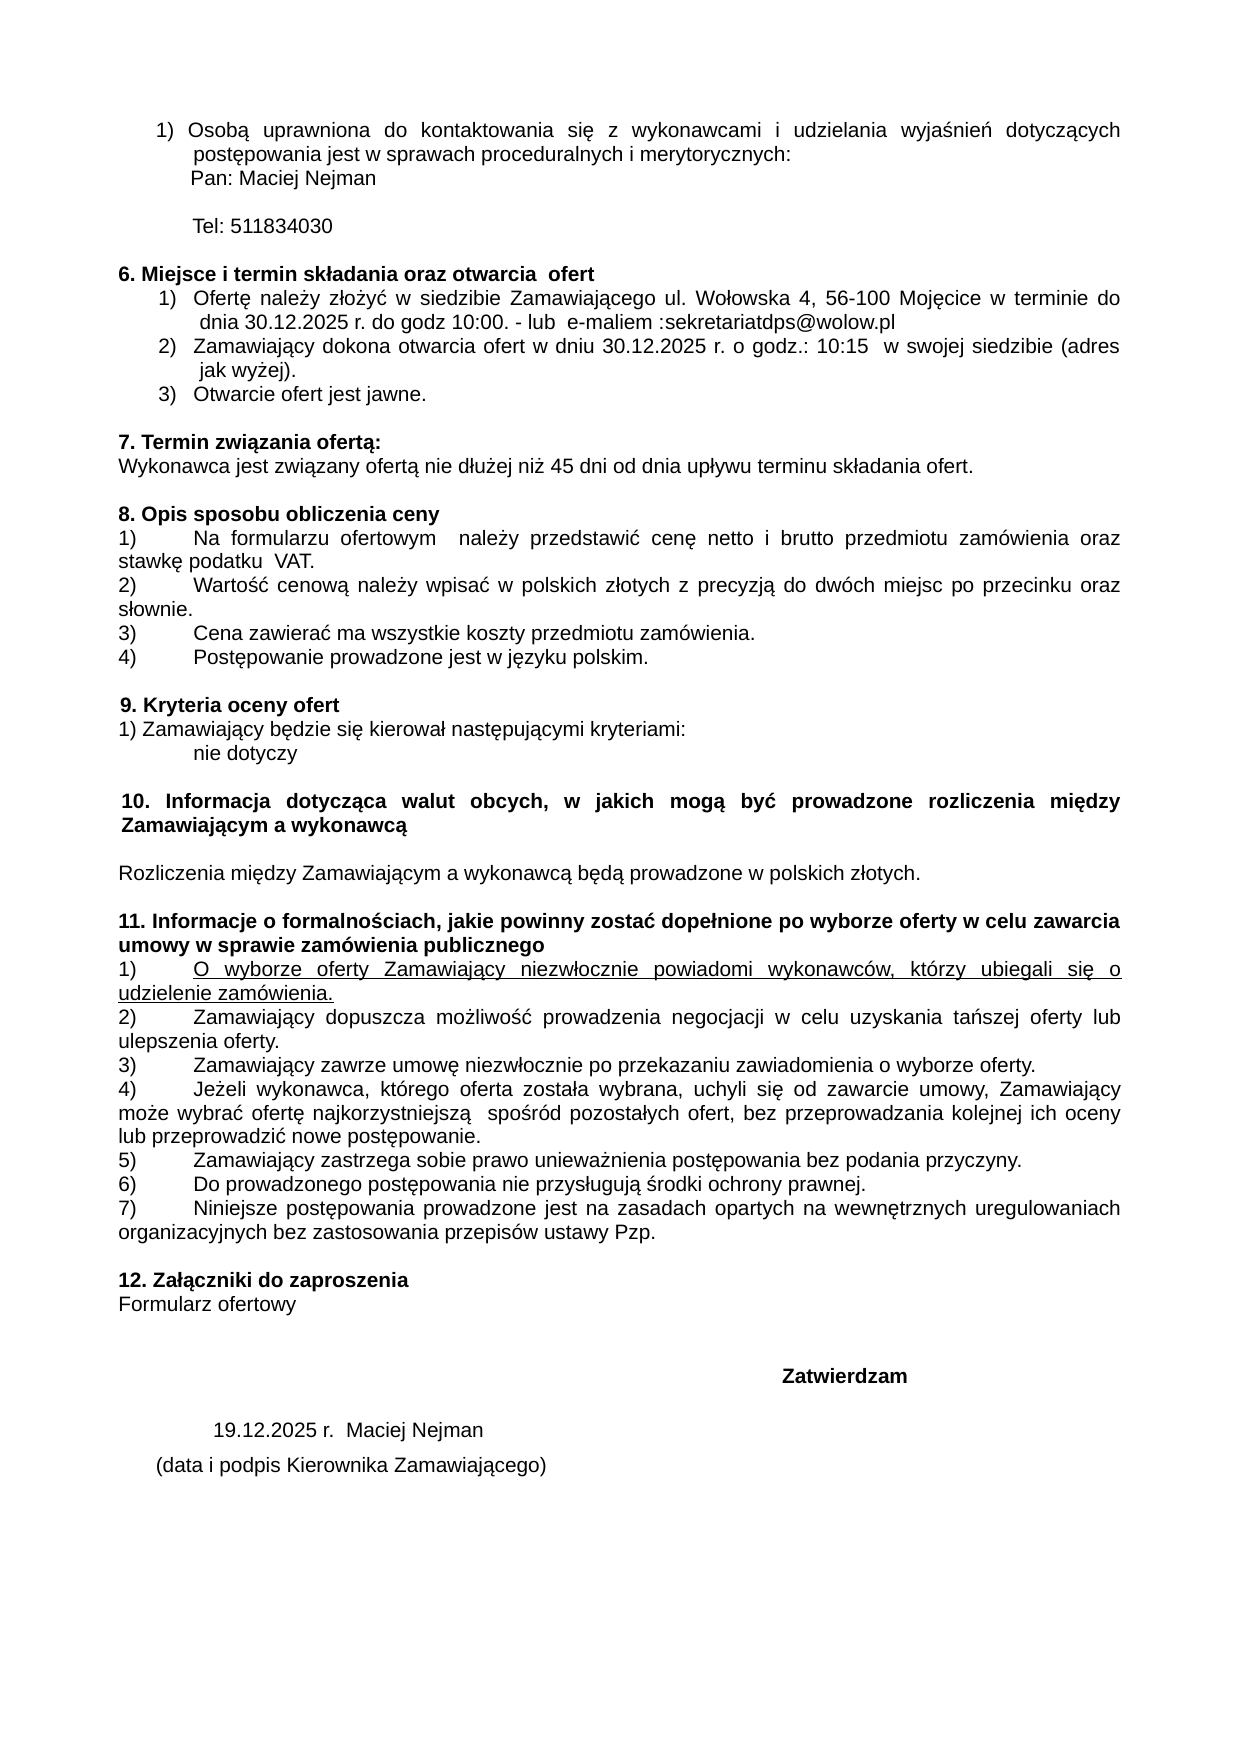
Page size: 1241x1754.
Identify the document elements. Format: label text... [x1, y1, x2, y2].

text Wykonawca jest związany ofertą nie dłużej niż 45 dni od dnia upływu terminu składania ofert. [118, 453, 1122, 477]
text 6. Miejsce i termin składania oraz otwarcia ofert [118, 262, 1122, 286]
list Niniejsze postępowania prowadzone jest na zasadach opartych na wewnętrznych uregulowaniach organizacyjnych bez zastosowania przepisów ustawy Pzp. [118, 1196, 1122, 1244]
text 8. Opis sposobu obliczenia ceny [118, 501, 1122, 525]
list Jeżeli wykonawca, którego oferta została wybrana, uchyli się od zawarcie umowy, Zamawiający może wybrać ofertę najkorzystniejszą spośród pozostałych ofert, bez przeprowadzania kolejnej ich oceny lub przeprowadzić nowe postępowanie. [118, 1076, 1122, 1148]
list 9. Kryteria oceny ofert [120, 693, 1122, 717]
list 12. Załączniki do zaproszenia [118, 1268, 1122, 1292]
list Do prowadzonego postępowania nie przysługują środki ochrony prawnej. [118, 1172, 1122, 1196]
list O wyborze oferty Zamawiający niezwłocznie powiadomi wykonawców, którzy ubiegali się o udzielenie zamówienia. [118, 957, 1122, 1004]
text Zatwierdzam [708, 1364, 1122, 1388]
list Wartość cenową należy wpisać w polskich złotych z precyzją do dwóch miejsc po przecinku oraz słownie. [118, 573, 1122, 621]
list 1) Zamawiający będzie się kierował następującymi kryteriami: [118, 717, 1122, 741]
text 1) Osobą uprawniona do kontaktowania się z wykonawcami i udzielania wyjaśnień dotyczących postępowania jest w sprawach proceduralnych i merytorycznych: [156, 118, 1122, 166]
list Zamawiający dopuszcza możliwość prowadzenia negocjacji w celu uzyskania tańszej oferty lub ulepszenia oferty. [118, 1004, 1122, 1052]
list Zamawiający zawrze umowę niezwłocznie po przekazaniu zawiadomienia o wyborze oferty. [118, 1052, 1122, 1076]
list Zamawiający dokona otwarcia ofert w dniu 30.12.2025 r. o godz.: 10:15 w swojej siedzibie (adres jak wyżej). [158, 334, 1122, 382]
table_cell (data i podpis Kierownika Zamawiającego) [113, 1447, 590, 1483]
list 11. Informacje o formalnościach, jakie powinny zostać dopełnione po wyborze oferty w celu zawarcia umowy w sprawie zamówienia publicznego [118, 909, 1122, 957]
text Tel: 511834030 [118, 214, 1122, 238]
list nie dotyczy [193, 741, 1122, 765]
text 7. Termin związania ofertą: [118, 429, 1122, 453]
list Ofertę należy złożyć w siedzibie Zamawiającego ul. Wołowska 4, 56-100 Mojęcice w terminie do dnia 30.12.2025 r. do godz 10:00. - lub e-maliem :sekretariatdps@wolow.pl [158, 286, 1122, 334]
list Cena zawierać ma wszystkie koszty przedmiotu zamówienia. [118, 621, 1122, 645]
list Formularz ofertowy [118, 1292, 1122, 1316]
table_header 19.12.2025 r. Maciej Nejman [113, 1412, 590, 1447]
list Postępowanie prowadzone jest w języku polskim. [118, 645, 1122, 669]
list Otwarcie ofert jest jawne. [158, 382, 1122, 406]
list 10. Informacja dotycząca walut obcych, w jakich mogą być prowadzone rozliczenia między Zamawiającym a wykonawcą [121, 789, 1122, 837]
text Pan: Maciej Nejman [156, 166, 1122, 190]
text Rozliczenia między Zamawiającym a wykonawcą będą prowadzone w polskich złotych. [118, 861, 1122, 885]
list Zamawiający zastrzega sobie prawo unieważnienia postępowania bez podania przyczyny. [118, 1148, 1122, 1172]
list Na formularzu ofertowym należy przedstawić cenę netto i brutto przedmiotu zamówienia oraz stawkę podatku VAT. [118, 525, 1122, 573]
